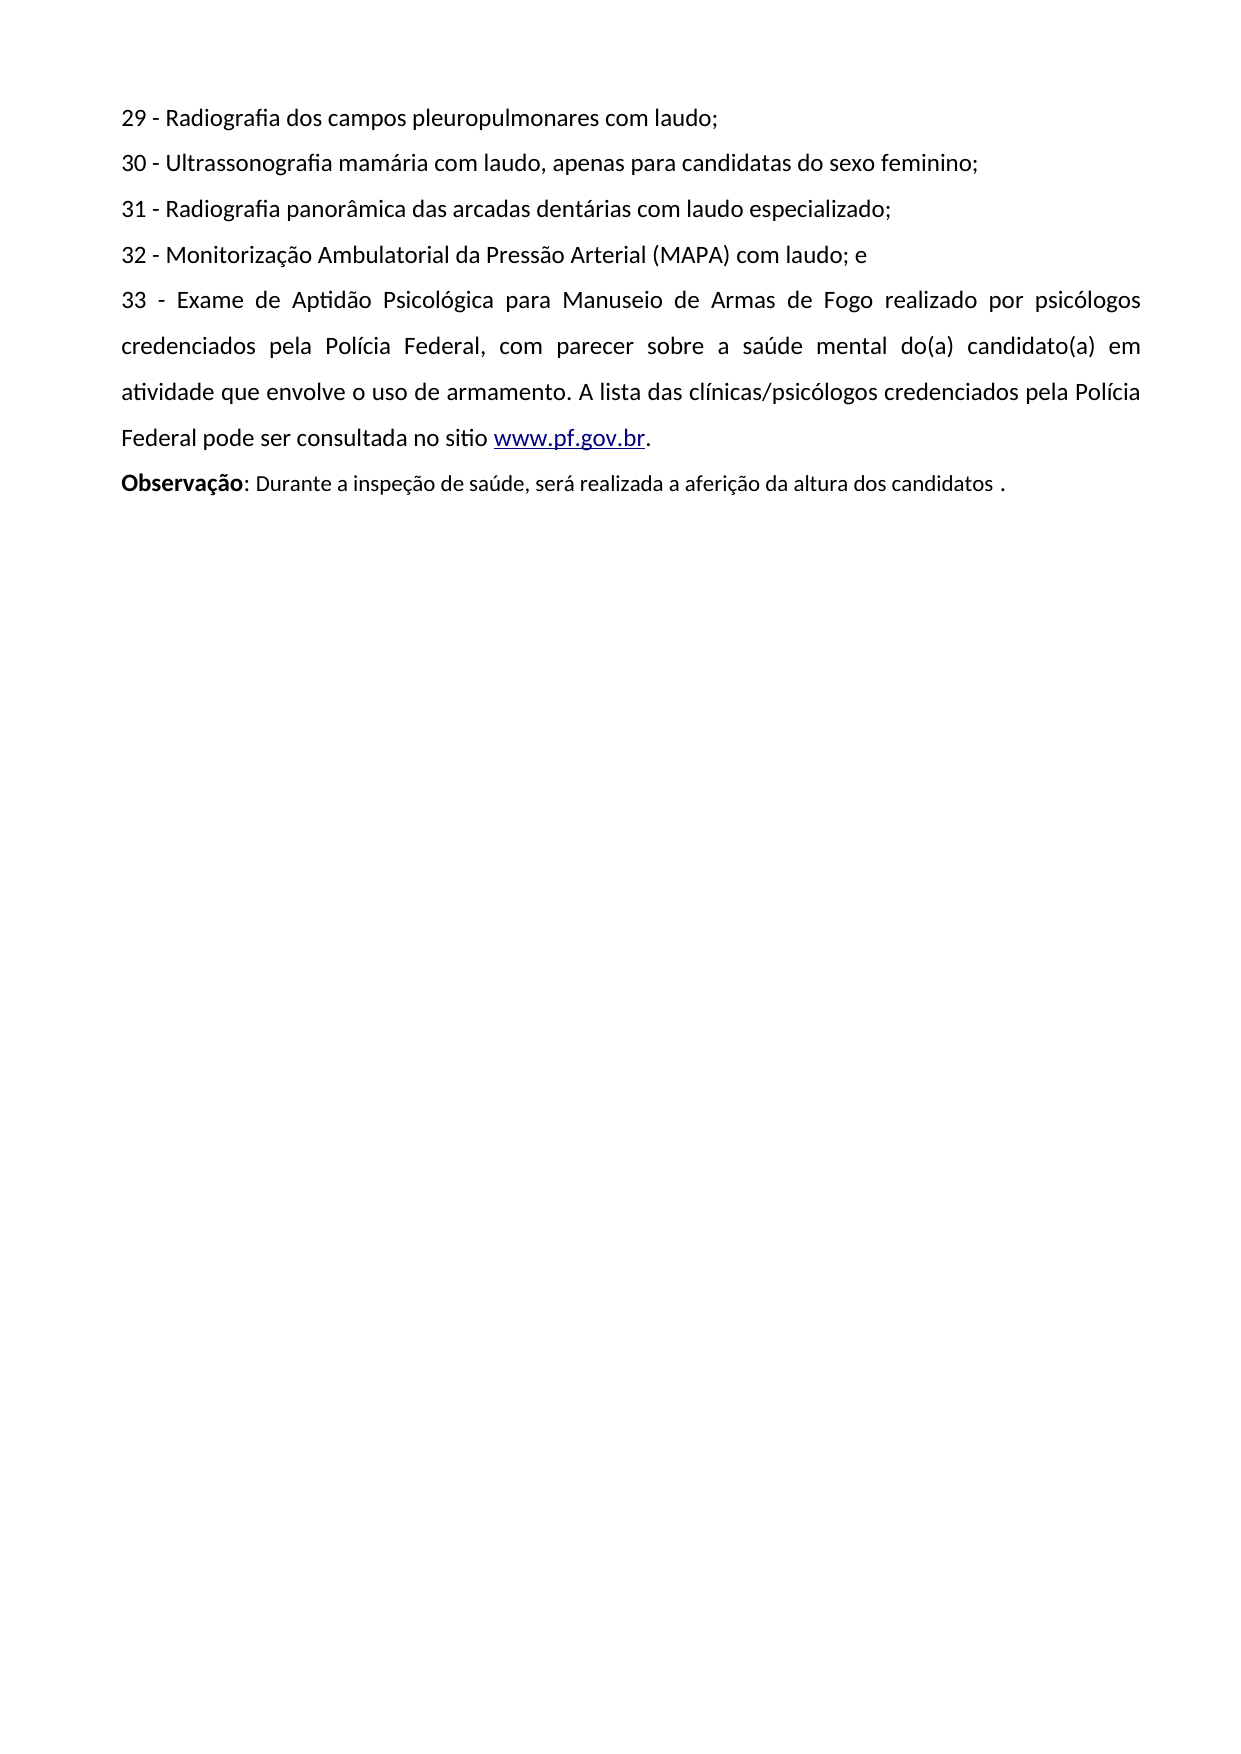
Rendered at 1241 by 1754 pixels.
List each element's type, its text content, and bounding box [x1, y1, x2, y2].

list 29 - Radiografia dos campos pleuropulmonares com laudo; [121, 102, 1143, 132]
list Observação: Durante a inspeção de saúde, será realizada a aferição da altura dos candidatos . [121, 467, 1143, 498]
list 33 - Exame de Aptidão Psicológica para Manuseio de Armas de Fogo realizado por psicólogos credenciados pela Polícia Federal, com parecer sobre a saúde mental do(a) candidato(a) em atividade que envolve o uso de armamento. A lista das clínicas/psicólogos credenciados pela Polícia Federal pode ser consultada no sitio www.pf.gov.br. [121, 284, 1143, 452]
list 31 - Radiografia panorâmica das arcadas dentárias com laudo especializado; [121, 193, 1143, 224]
list 32 - Monitorização Ambulatorial da Pressão Arterial (MAPA) com laudo; e [121, 239, 1143, 269]
list 30 - Ultrassonografia mamária com laudo, apenas para candidatas do sexo feminino; [121, 147, 1143, 178]
